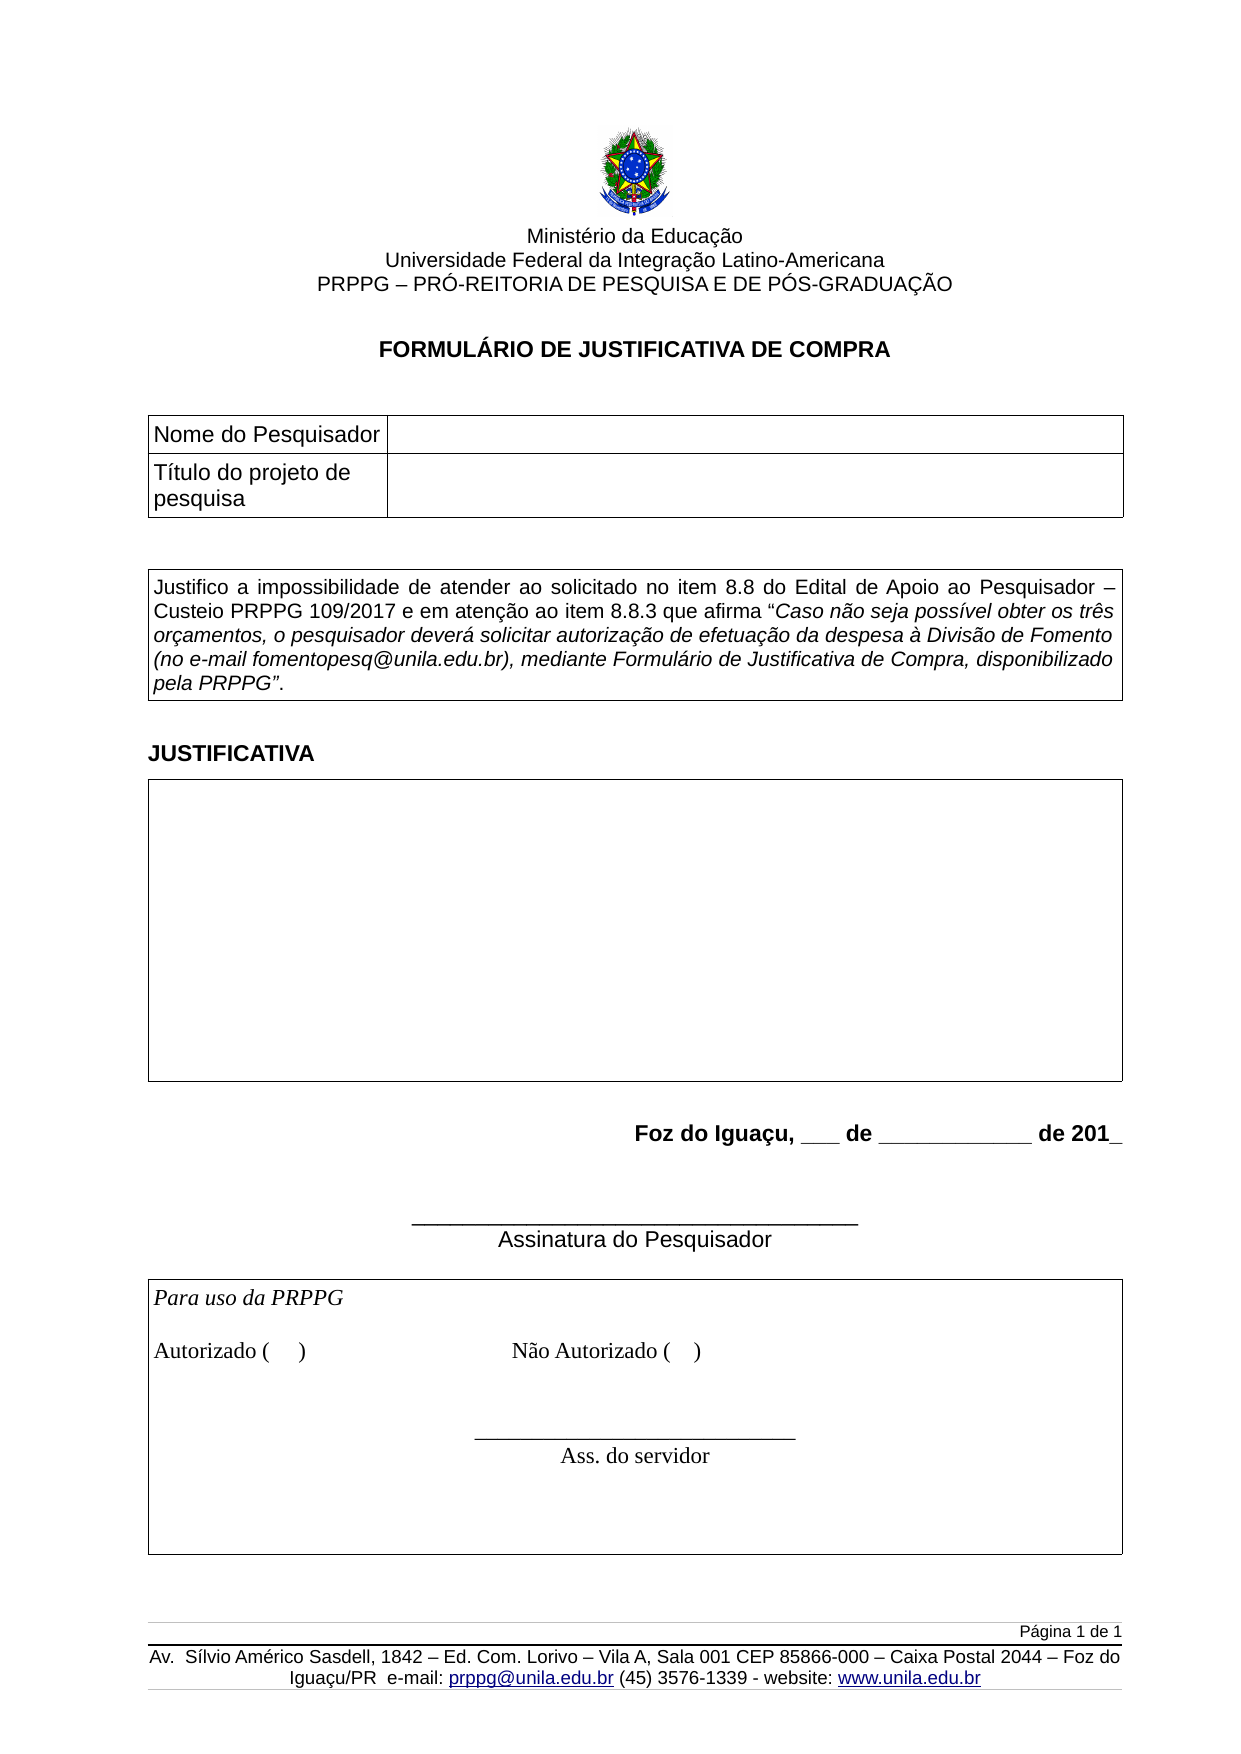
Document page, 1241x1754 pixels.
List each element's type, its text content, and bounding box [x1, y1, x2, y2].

table_header Para uso da PRPPG Autorizado ( ) Não Autorizado ( ) ____________________________ Ass. do servidor [149, 1280, 1122, 1554]
table_header Justifico a impossibilidade de atender ao solicitado no item 8.8 do Edital de Apoio ao Pesquisador – Custeio PRPPG 109/2017 e em atenção ao item 8.8.3 que afirma “Caso não seja possível obter os três orçamentos, o pesquisador deverá solicitar autorização de efetuação da despesa à Divisão de Fomento (no e-mail fomentopesq@unila.edu.br), mediante Formulário de Justificativa de Compra, disponibilizado pela PRPPG”. [149, 570, 1122, 700]
table_header [388, 416, 1123, 453]
text Foz do Iguaçu, ___ de ____________ de 201_ [148, 1120, 1122, 1147]
table_cell Título do projeto de pesquisa [149, 454, 387, 517]
table_cell [388, 454, 1123, 517]
text FORMULÁRIO DE JUSTIFICATIVA DE COMPRA [148, 336, 1122, 362]
text Assinatura do Pesquisador [148, 1226, 1122, 1252]
table_header Nome do Pesquisador [149, 416, 387, 453]
text JUSTIFICATIVA [148, 740, 1122, 766]
table_header [149, 780, 1122, 1081]
text ___________________________________ [148, 1199, 1122, 1226]
